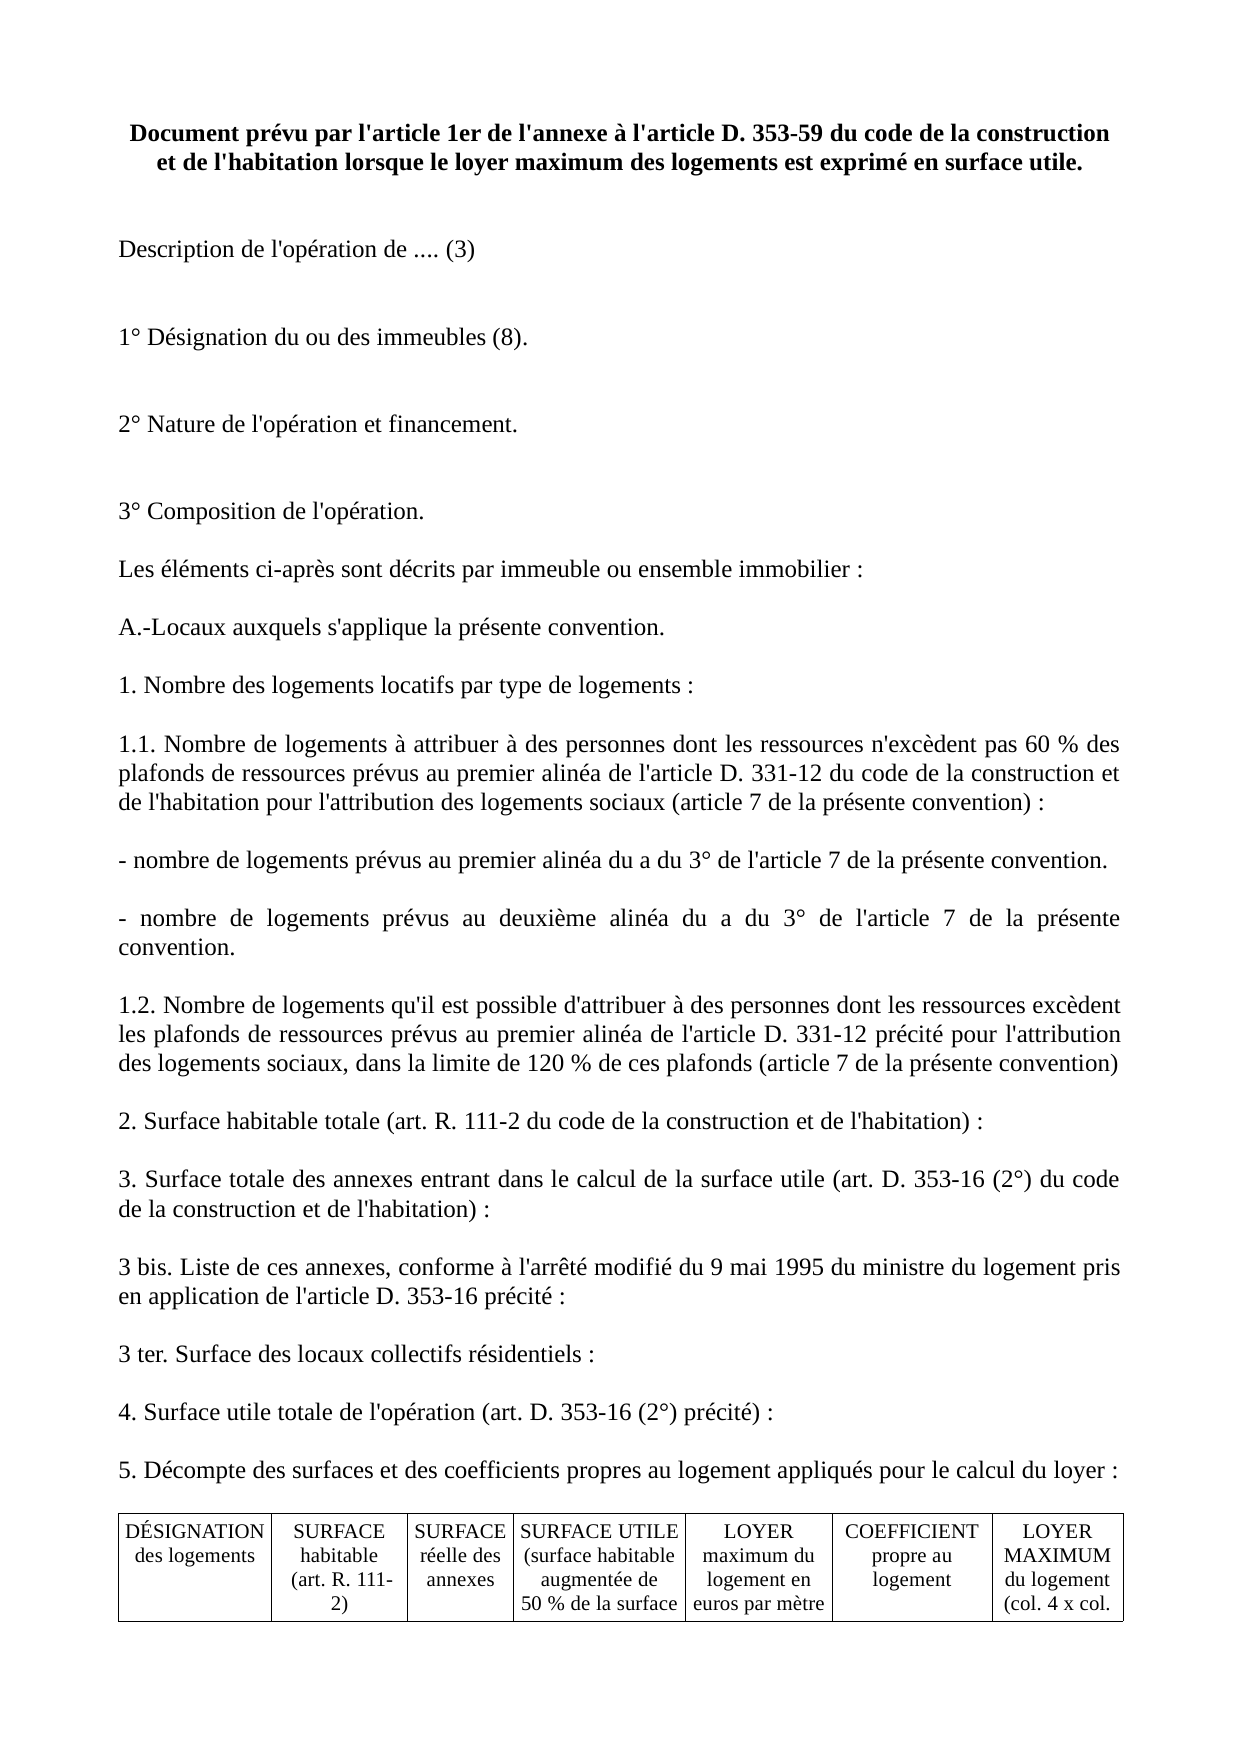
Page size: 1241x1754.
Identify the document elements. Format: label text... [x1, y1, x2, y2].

text Description de l'opération de .... (3) [118, 234, 1122, 263]
text 3. Surface totale des annexes entrant dans le calcul de la surface utile (art. D. 353-16 (2°) du code de la construction et de l'habitation) : [118, 1164, 1122, 1222]
text 3° Composition de l'opération. [118, 496, 1122, 525]
text 1° Désignation du ou des immeubles (8). [118, 322, 1122, 351]
table_header SURFACE habitable (art. R. 111-2) [272, 1514, 407, 1621]
text Document prévu par l'article 1er de l'annexe à l'article D. 353-59 du code de la construction et de l'habitation lorsque le loyer maximum des logements est exprimé en surface utile. [118, 118, 1122, 176]
text - nombre de logements prévus au premier alinéa du a du 3° de l'article 7 de la présente convention. [118, 845, 1122, 874]
text Les éléments ci-après sont décrits par immeuble ou ensemble immobilier : [118, 554, 1122, 583]
text 2° Nature de l'opération et financement. [118, 409, 1122, 438]
text 1.2. Nombre de logements qu'il est possible d'attribuer à des personnes dont les ressources excèdent les plafonds de ressources prévus au premier alinéa de l'article D. 331-12 précité pour l'attribution des logements sociaux, dans la limite de 120 % de ces plafonds (article 7 de la présente convention) [118, 990, 1122, 1077]
text 1.1. Nombre de logements à attribuer à des personnes dont les ressources n'excèdent pas 60 % des plafonds de ressources prévus au premier alinéa de l'article D. 331-12 du code de la construction et de l'habitation pour l'attribution des logements sociaux (article 7 de la présente convention) : [118, 728, 1122, 816]
table_header SURFACE UTILE (surface habitable augmentée de 50 % de la surface [514, 1514, 685, 1621]
table_header SURFACE réelle des annexes [408, 1514, 513, 1621]
text 2. Surface habitable totale (art. R. 111-2 du code de la construction et de l'habitation) : [118, 1106, 1122, 1135]
text 3 ter. Surface des locaux collectifs résidentiels : [118, 1339, 1122, 1368]
text - nombre de logements prévus au deuxième alinéa du a du 3° de l'article 7 de la présente convention. [118, 903, 1122, 961]
text 4. Surface utile totale de l'opération (art. D. 353-16 (2°) précité) : [118, 1397, 1122, 1426]
table_header LOYER MAXIMUM du logement (col. 4 x col. [993, 1514, 1123, 1621]
text 3 bis. Liste de ces annexes, conforme à l'arrêté modifié du 9 mai 1995 du ministre du logement pris en application de l'article D. 353-16 précité : [118, 1252, 1122, 1310]
table_header DÉSIGNATION des logements [119, 1514, 271, 1621]
table_header LOYER maximum du logement en euros par mètre [686, 1514, 832, 1621]
text 1. Nombre des logements locatifs par type de logements : [118, 670, 1122, 699]
text A.-Locaux auxquels s'applique la présente convention. [118, 612, 1122, 641]
text 5. Décompte des surfaces et des coefficients propres au logement appliqués pour le calcul du loyer : [118, 1455, 1122, 1484]
table_header COEFFICIENT propre au logement [833, 1514, 992, 1621]
